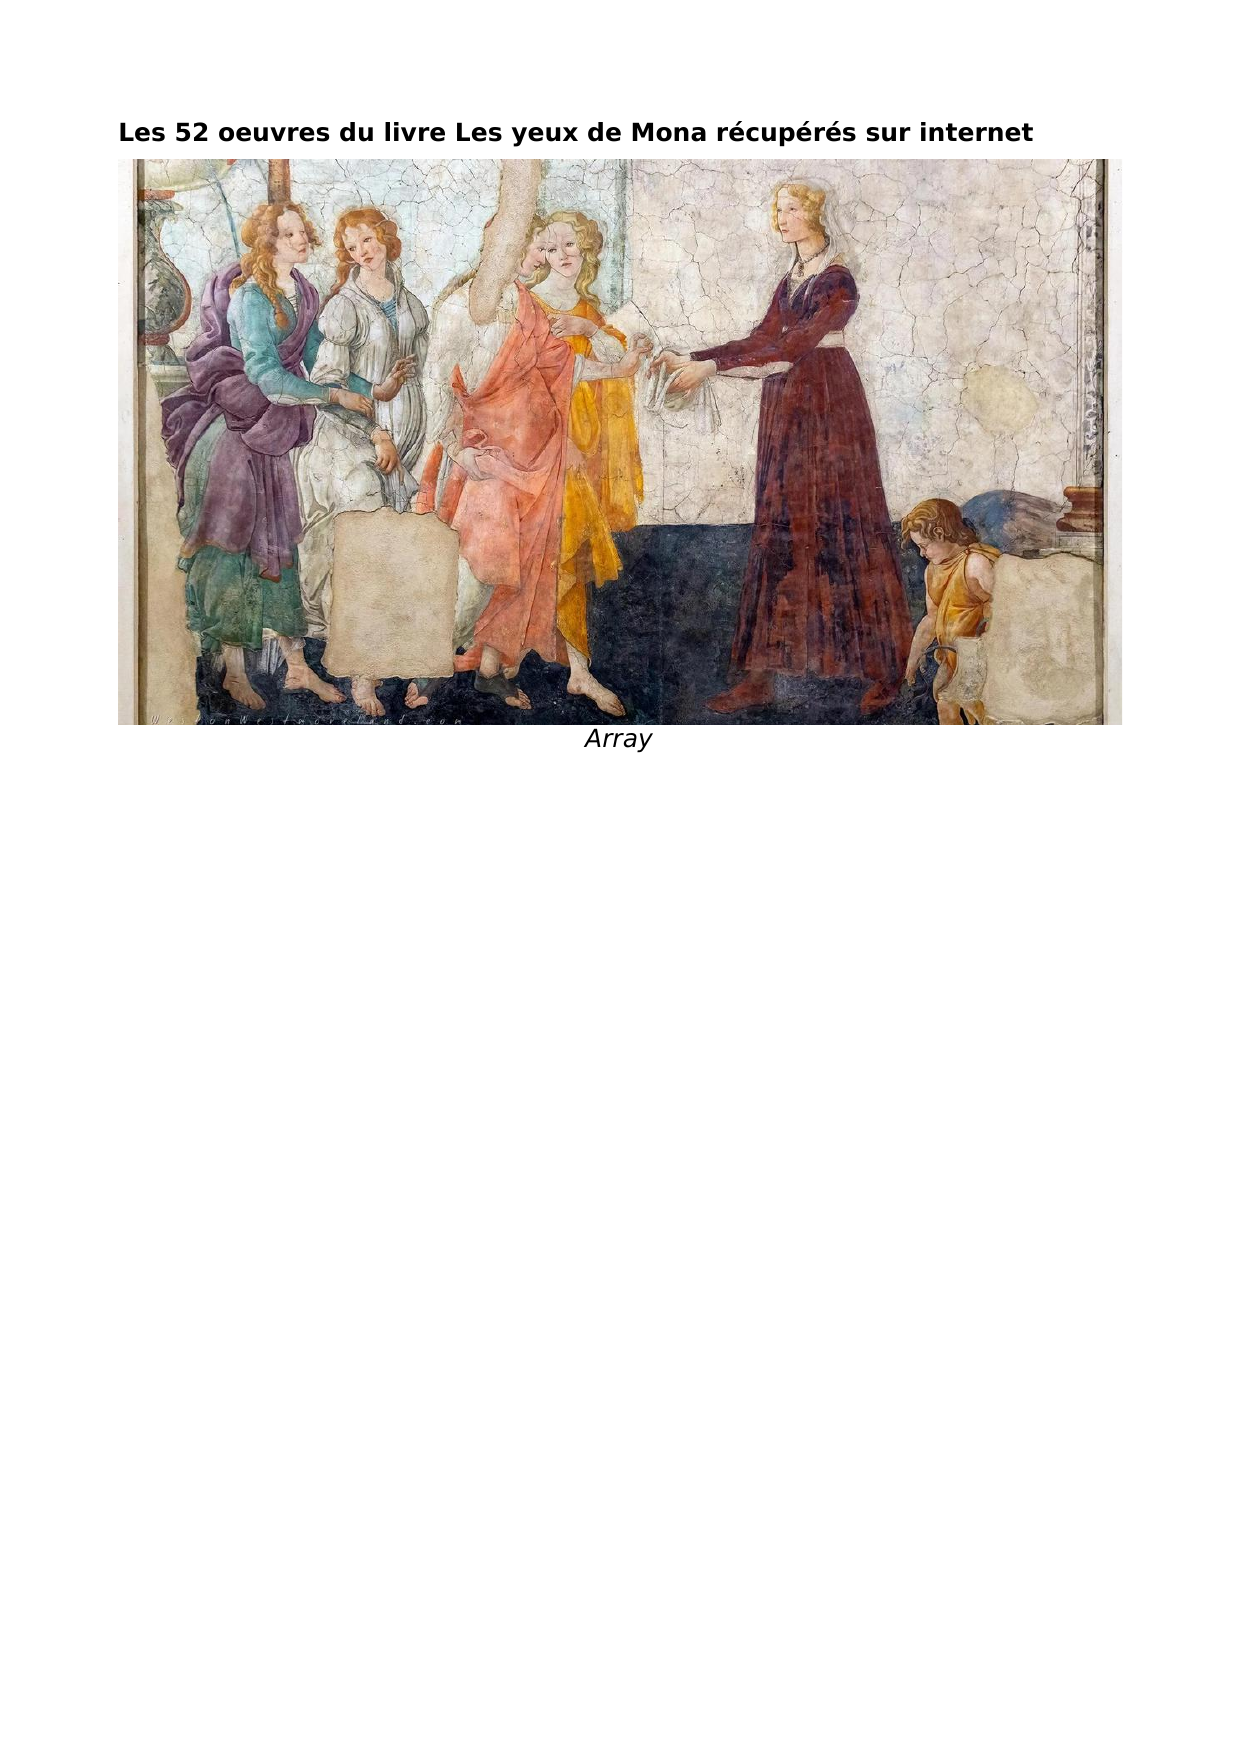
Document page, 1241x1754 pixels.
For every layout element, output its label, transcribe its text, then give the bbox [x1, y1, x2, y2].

text Array [118, 725, 1122, 754]
picture [118, 159, 1123, 725]
text Les 52 oeuvres du livre Les yeux de Mona récupérés sur internet [118, 118, 1122, 147]
